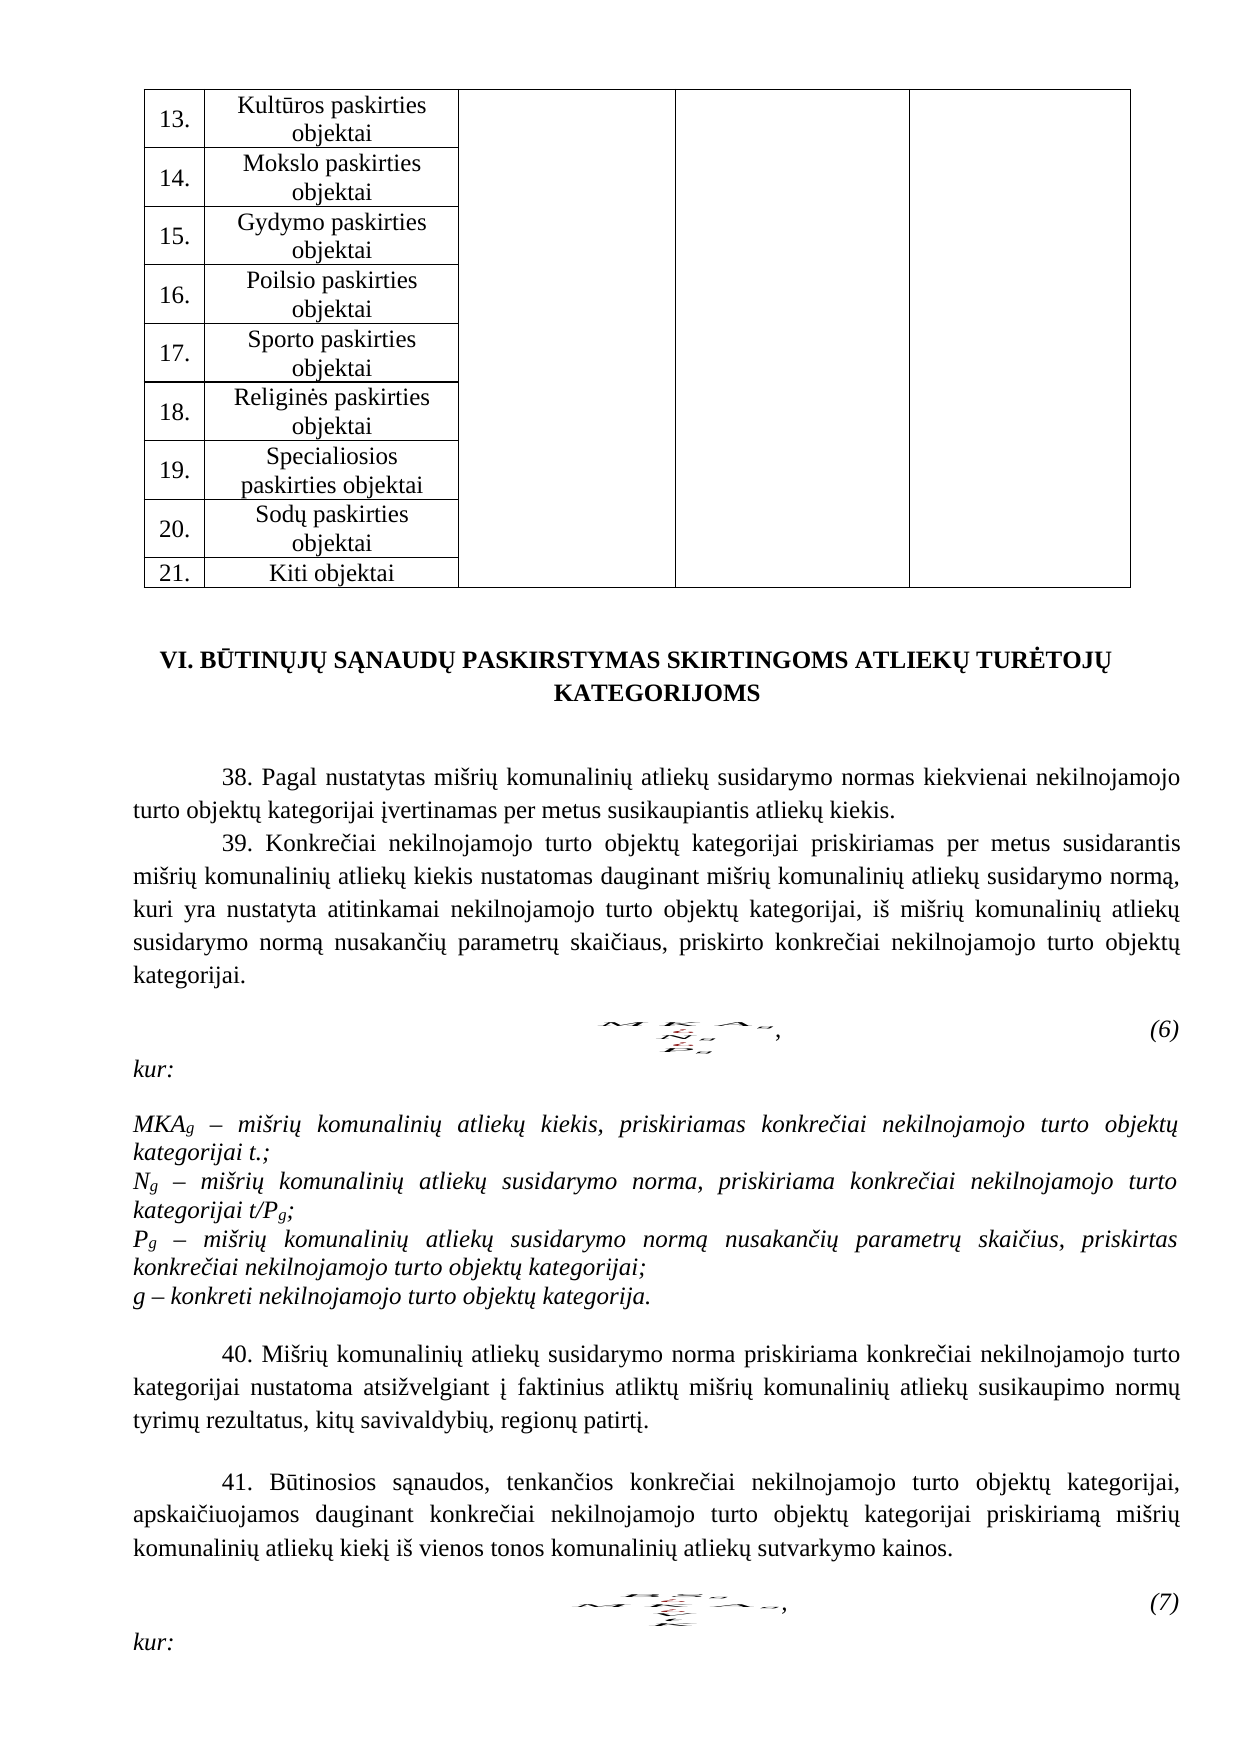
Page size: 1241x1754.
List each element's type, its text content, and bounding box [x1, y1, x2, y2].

table_cell Kultūros paskirties objektai [205, 90, 458, 147]
table_cell [676, 90, 909, 587]
text 38. Pagal nustatytas mišrių komunalinių atliekų susidarymo normas kiekvienai nekilnojamojo turto objektų kategorijai įvertinamas per metus susikaupiantis atliekų kiekis. [133, 762, 1181, 823]
table_cell 18. [145, 383, 204, 440]
table_cell Poilsio paskirties objektai [205, 265, 458, 323]
table_cell 14. [145, 148, 204, 206]
table_cell 15. [145, 207, 204, 264]
text kur: [133, 1054, 1181, 1083]
text VI. BŪTINŲJŲ SĄNAUDŲ PASKIRSTYMAS SKIRTINGOMS ATLIEKŲ TURĖTOJŲ KATEGORIJOMS [91, 645, 1181, 707]
text , (6) [133, 1014, 1181, 1054]
table_cell 21. [145, 558, 204, 587]
text Pg – mišrių komunalinių atliekų susidarymo normą nusakančių parametrų skaičius, priskirtas konkrečiai nekilnojamojo turto objektų kategorijai; [133, 1224, 1181, 1281]
table_cell 13. [145, 90, 204, 147]
table_cell Gydymo paskirties objektai [205, 207, 458, 264]
table_cell [459, 90, 675, 587]
table_cell Religinės paskirties objektai [205, 383, 458, 440]
text g – konkreti nekilnojamojo turto objektų kategorija. [133, 1281, 1181, 1310]
table_cell Mokslo paskirties objektai [205, 148, 458, 206]
table_cell [910, 90, 1130, 587]
text 40. Mišrių komunalinių atliekų susidarymo norma priskiriama konkrečiai nekilnojamojo turto kategorijai nustatoma atsižvelgiant į faktinius atliktų mišrių komunalinių atliekų susikaupimo normų tyrimų rezultatus, kitų savivaldybių, regionų patirtį. [133, 1339, 1181, 1433]
table_cell Specialiosios paskirties objektai [205, 441, 458, 498]
text kur: [133, 1627, 1181, 1656]
table_cell 17. [145, 324, 204, 381]
table_cell 19. [145, 441, 204, 498]
text 41. Būtinosios sąnaudos, tenkančios konkrečiai nekilnojamojo turto objektų kategorijai, apskaičiuojamos dauginant konkrečiai nekilnojamojo turto objektų kategorijai priskiriamą mišrių komunalinių atliekų kiekį iš vienos tonos komunalinių atliekų sutvarkymo kainos. [133, 1467, 1181, 1561]
table_cell 16. [145, 265, 204, 323]
table_cell Sodų paskirties objektai [205, 500, 458, 557]
text , (7) [133, 1587, 1181, 1627]
table_cell Sporto paskirties objektai [205, 324, 458, 381]
text MKAg – mišrių komunalinių atliekų kiekis, priskiriamas konkrečiai nekilnojamojo turto objektų kategorijai t.; [133, 1109, 1181, 1166]
table_cell 20. [145, 500, 204, 557]
table_cell Kiti objektai [205, 558, 458, 587]
text Ng – mišrių komunalinių atliekų susidarymo norma, priskiriama konkrečiai nekilnojamojo turto kategorijai t/Pg; [133, 1166, 1181, 1224]
text 39. Konkrečiai nekilnojamojo turto objektų kategorijai priskiriamas per metus susidarantis mišrių komunalinių atliekų kiekis nustatomas dauginant mišrių komunalinių atliekų susidarymo normą, kuri yra nustatyta atitinkamai nekilnojamojo turto objektų kategorijai, iš mišrių komunalinių atliekų susidarymo normą nusakančių parametrų skaičiaus, priskirto konkrečiai nekilnojamojo turto objektų kategorijai. [133, 828, 1181, 988]
